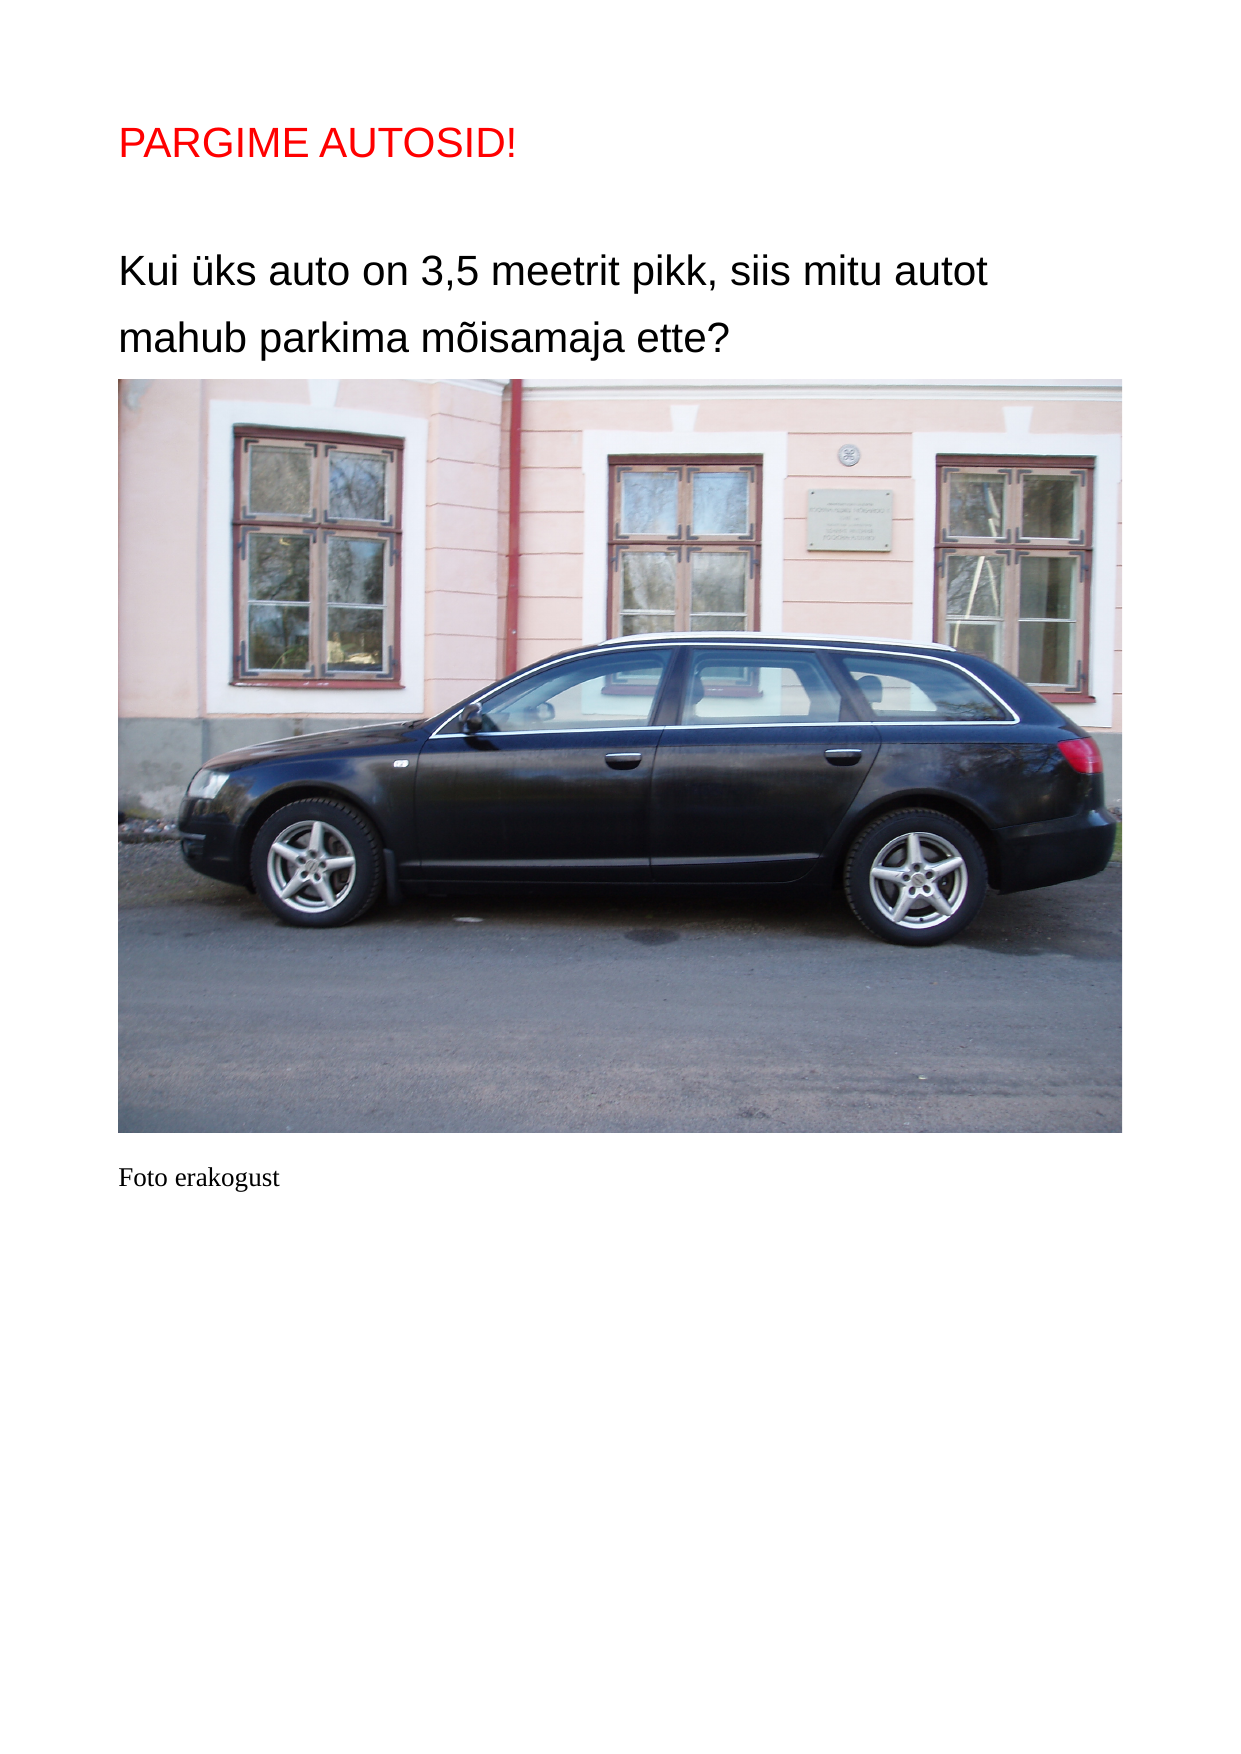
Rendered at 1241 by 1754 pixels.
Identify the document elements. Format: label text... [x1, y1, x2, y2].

text PARGIME AUTOSID! [118, 118, 1122, 167]
text Kui üks auto on 3,5 meetrit pikk, siis mitu autot mahub parkima mõisamaja ette? [118, 246, 1122, 361]
picture [118, 379, 1123, 1133]
text Foto erakogust [118, 1133, 1122, 1192]
